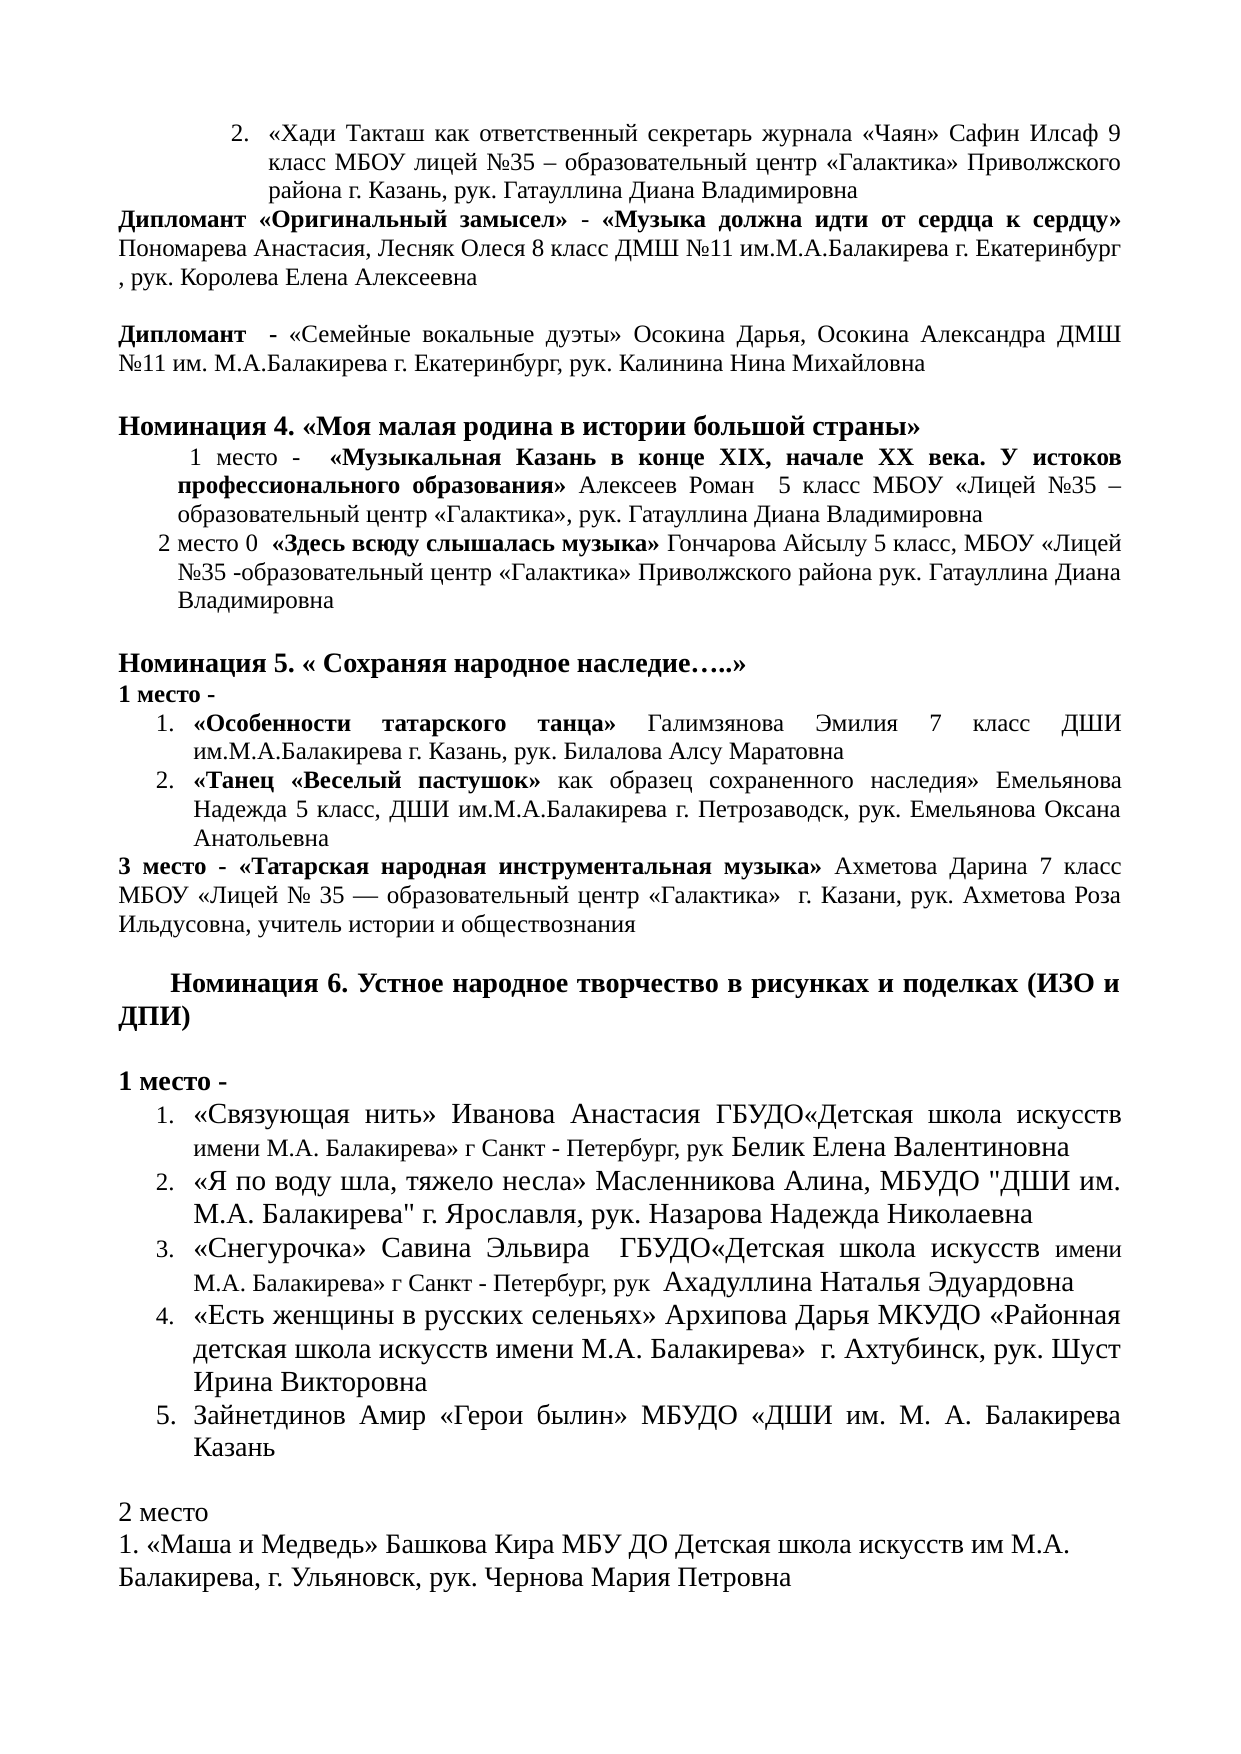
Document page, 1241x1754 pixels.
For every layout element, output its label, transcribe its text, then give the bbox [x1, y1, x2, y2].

list «Есть женщины в русских селеньях» Архипова Дарья МКУДО «Районная детская школа искусств имени М.А. Балакирева» г. Ахтубинск, рук. Шуст Ирина Викторовна [156, 1297, 1122, 1398]
text Дипломант «Оригинальный замысел» - «Музыка должна идти от сердца к сердцу» Пономарева Анастасия, Лесняк Олеся 8 класс ДМШ №11 им.М.А.Балакирева г. Екатеринбург , рук. Королева Елена Алексеевна [118, 204, 1122, 291]
text Номинация 6. Устное народное творчество в рисунках и поделках (ИЗО и ДПИ) [118, 966, 1122, 1031]
list «Танец «Веселый пастушок» как образец сохраненного наследия» Емельянова Надежда 5 класс, ДШИ им.М.А.Балакирева г. Петрозаводск, рук. Емельянова Оксана Анатольевна [156, 765, 1122, 851]
text 1 место - [118, 1064, 1122, 1096]
list «Снегурочка» Савина Эльвира ГБУДО«Детская школа искусств имени М.А. Балакирева» г Санкт - Петербург, рук Ахадуллина Наталья Эдуардовна [156, 1230, 1122, 1297]
text 2 место [118, 1495, 1122, 1527]
text 3 место - «Татарская народная инструментальная музыка» Ахметова Дарина 7 класс МБОУ «Лицей № 35 — образовательный центр «Галактика» г. Казани, рук. Ахметова Роза Ильдусовна, учитель истории и обществознания [118, 851, 1122, 938]
text Номинация 4. «Моя малая родина в истории большой страны» [118, 409, 1122, 442]
text Дипломант - «Семейные вокальные дуэты» Осокина Дарья, Осокина Александра ДМШ №11 им. М.А.Балакирева г. Екатеринбург, рук. Калинина Нина Михайловна [118, 319, 1122, 377]
text Номинация 5. « Сохраняя народное наследие…..» [118, 647, 1122, 679]
list «Я по воду шла, тяжело несла» Масленникова Алина, МБУДО "ДШИ им. М.А. Балакирева" г. Ярославля, рук. Назарова Надежда Николаевна [156, 1163, 1122, 1230]
text 1 место - [118, 679, 1122, 708]
list «Хади Такташ как ответственный секретарь журнала «Чаян» Сафин Илсаф 9 класс МБОУ лицей №35 – образовательный центр «Галактика» Приволжского района г. Казань, рук. Гатауллина Диана Владимировна [231, 118, 1122, 204]
text 1 место - «Музыкальная Казань в конце XIX, начале XX века. У истоков профессионального образования» Алексеев Роман 5 класс МБОУ «Лицей №35 – образовательный центр «Галактика», рук. Гатауллина Диана Владимировна [118, 442, 1122, 528]
list «Особенности татарского танца» Галимзянова Эмилия 7 класс ДШИ им.М.А.Балакирева г. Казань, рук. Билалова Алсу Маратовна [156, 708, 1122, 765]
text 1. «Маша и Медведь» Башкова Кира МБУ ДО Детская школа искусств им М.А. Балакирева, г. Ульяновск, рук. Чернова Мария Петровна [118, 1527, 1122, 1592]
list «Связующая нить» Иванова Анастасия ГБУДО«Детская школа искусств имени М.А. Балакирева» г Санкт - Петербург, рук Белик Елена Валентиновна [156, 1096, 1122, 1163]
text 2 место 0 «Здесь всюду слышалась музыка» Гончарова Айсылу 5 класс, МБОУ «Лицей №35 -образовательный центр «Галактика» Приволжского района рук. Гатауллина Диана Владимировна [118, 528, 1122, 614]
list Зайнетдинов Амир «Герои былин» МБУДО «ДШИ им. М. А. Балакирева Казань [156, 1398, 1122, 1463]
